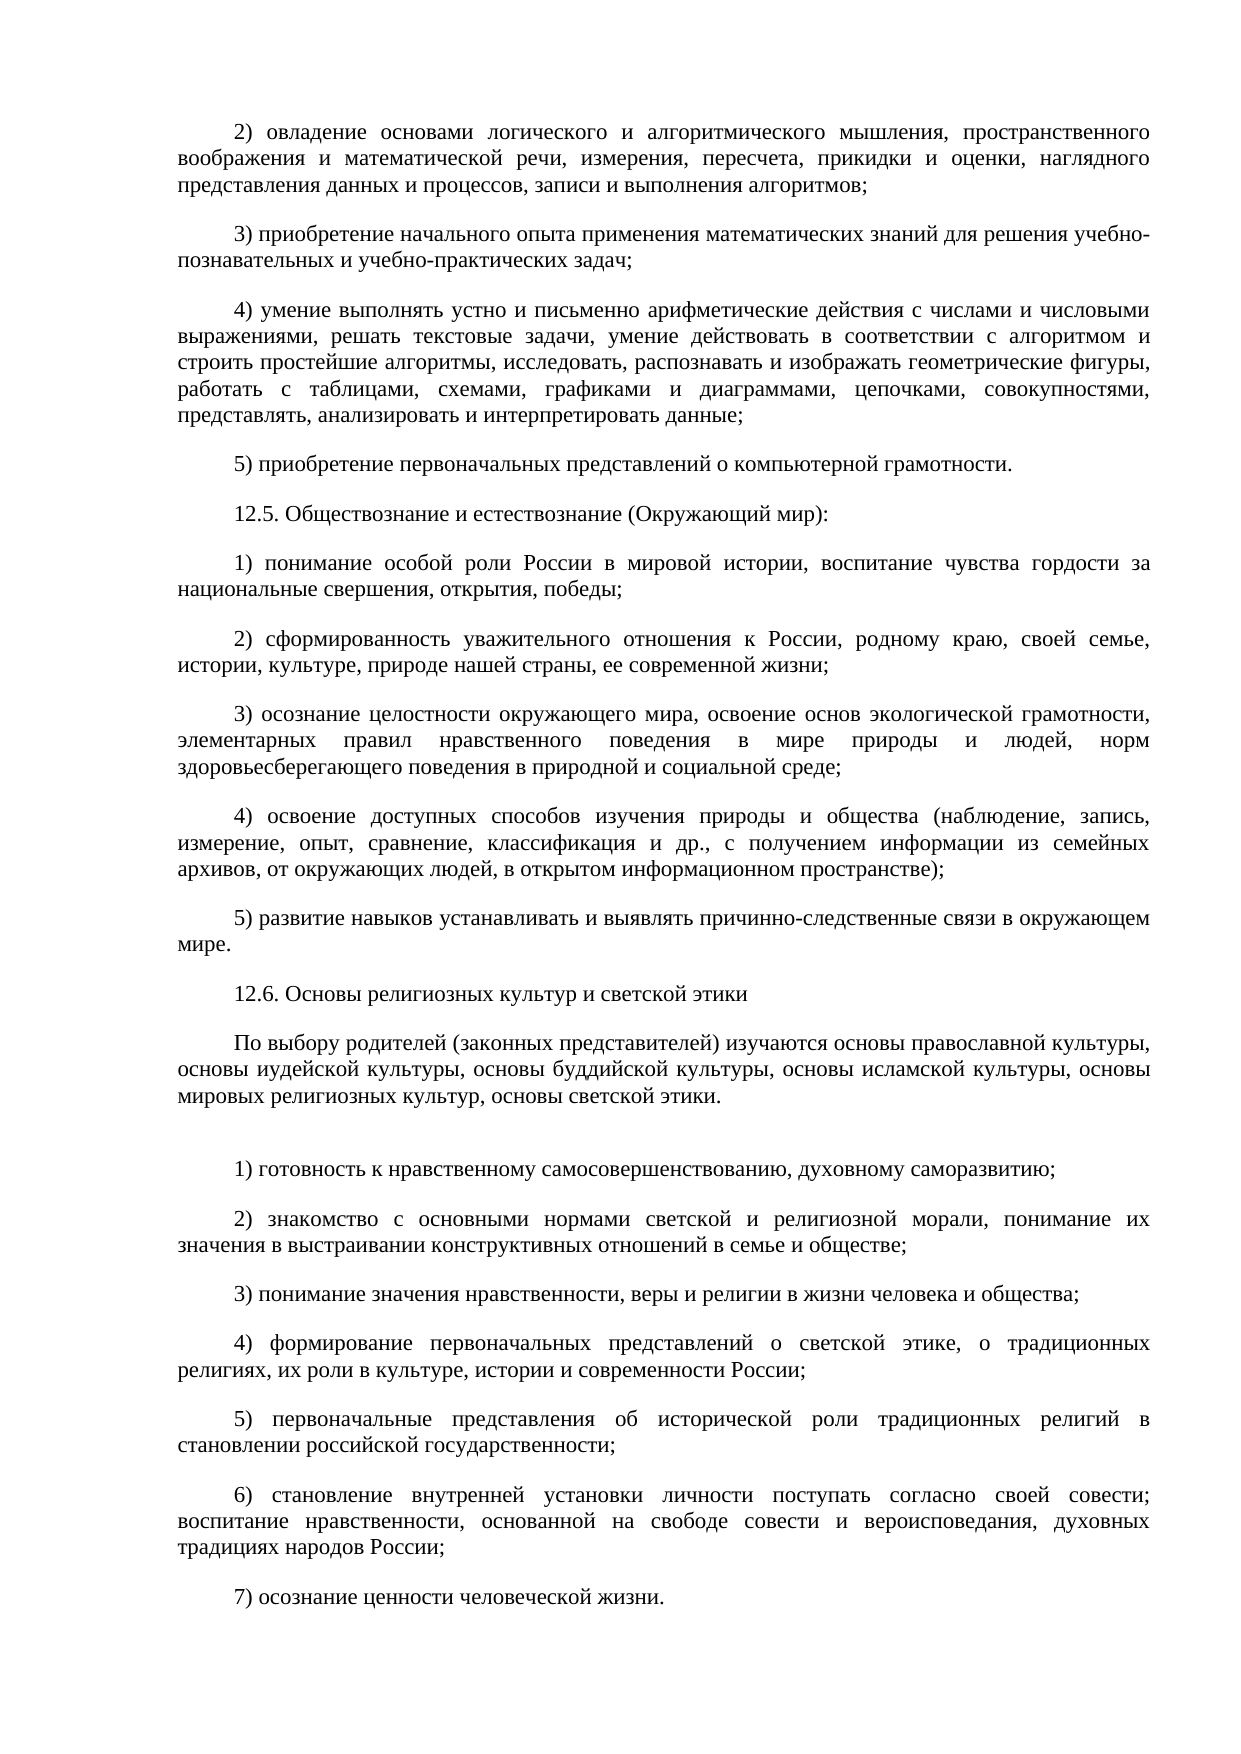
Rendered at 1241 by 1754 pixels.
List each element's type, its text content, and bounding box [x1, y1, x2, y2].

text 3) осознание целостности окружающего мира, освоение основ экологической грамотности, элементарных правил нравственного поведения в мире природы и людей, норм здоровьесберегающего поведения в природной и социальной среде; [177, 700, 1152, 779]
text 1) готовность к нравственному самосовершенствованию, духовному саморазвитию; [177, 1155, 1152, 1182]
text 4) освоение доступных способов изучения природы и общества (наблюдение, запись, измерение, опыт, сравнение, классификация и др., с получением информации из семейных архивов, от окружающих людей, в открытом информационном пространстве); [177, 802, 1152, 881]
text 12.5. Обществознание и естествознание (Окружающий мир): [177, 500, 1152, 526]
text 3) приобретение начального опыта применения математических знаний для решения учебно-познавательных и учебно-практических задач; [177, 220, 1152, 273]
text 1) понимание особой роли России в мировой истории, воспитание чувства гордости за национальные свершения, открытия, победы; [177, 549, 1152, 602]
text 6) становление внутренней установки личности поступать согласно своей совести; воспитание нравственности, основанной на свободе совести и вероисповедания, духовных традициях народов России; [177, 1481, 1152, 1560]
text 2) сформированность уважительного отношения к России, родному краю, своей семье, истории, культуре, природе нашей страны, ее современной жизни; [177, 624, 1152, 677]
text 5) приобретение первоначальных представлений о компьютерной грамотности. [177, 450, 1152, 477]
text 7) осознание ценности человеческой жизни. [177, 1583, 1152, 1609]
text 4) умение выполнять устно и письменно арифметические действия с числами и числовыми выражениями, решать текстовые задачи, умение действовать в соответствии с алгоритмом и строить простейшие алгоритмы, исследовать, распознавать и изображать геометрические фигуры, работать с таблицами, схемами, графиками и диаграммами, цепочками, совокупностями, представлять, анализировать и интерпретировать данные; [177, 296, 1152, 427]
text 3) понимание значения нравственности, веры и религии в жизни человека и общества; [177, 1280, 1152, 1307]
text 2) овладение основами логического и алгоритмического мышления, пространственного воображения и математической речи, измерения, пересчета, прикидки и оценки, наглядного представления данных и процессов, записи и выполнения алгоритмов; [177, 118, 1152, 197]
text 12.6. Основы религиозных культур и светской этики [177, 980, 1152, 1006]
text 5) первоначальные представления об исторической роли традиционных религий в становлении российской государственности; [177, 1405, 1152, 1458]
text По выбору родителей (законных представителей) изучаются основы православной культуры, основы иудейской культуры, основы буддийской культуры, основы исламской культуры, основы мировых религиозных культур, основы светской этики. [177, 1029, 1152, 1108]
text 4) формирование первоначальных представлений о светской этике, о традиционных религиях, их роли в культуре, истории и современности России; [177, 1329, 1152, 1382]
text 2) знакомство с основными нормами светской и религиозной морали, понимание их значения в выстраивании конструктивных отношений в семье и обществе; [177, 1204, 1152, 1257]
text 5) развитие навыков устанавливать и выявлять причинно-следственные связи в окружающем мире. [177, 904, 1152, 957]
